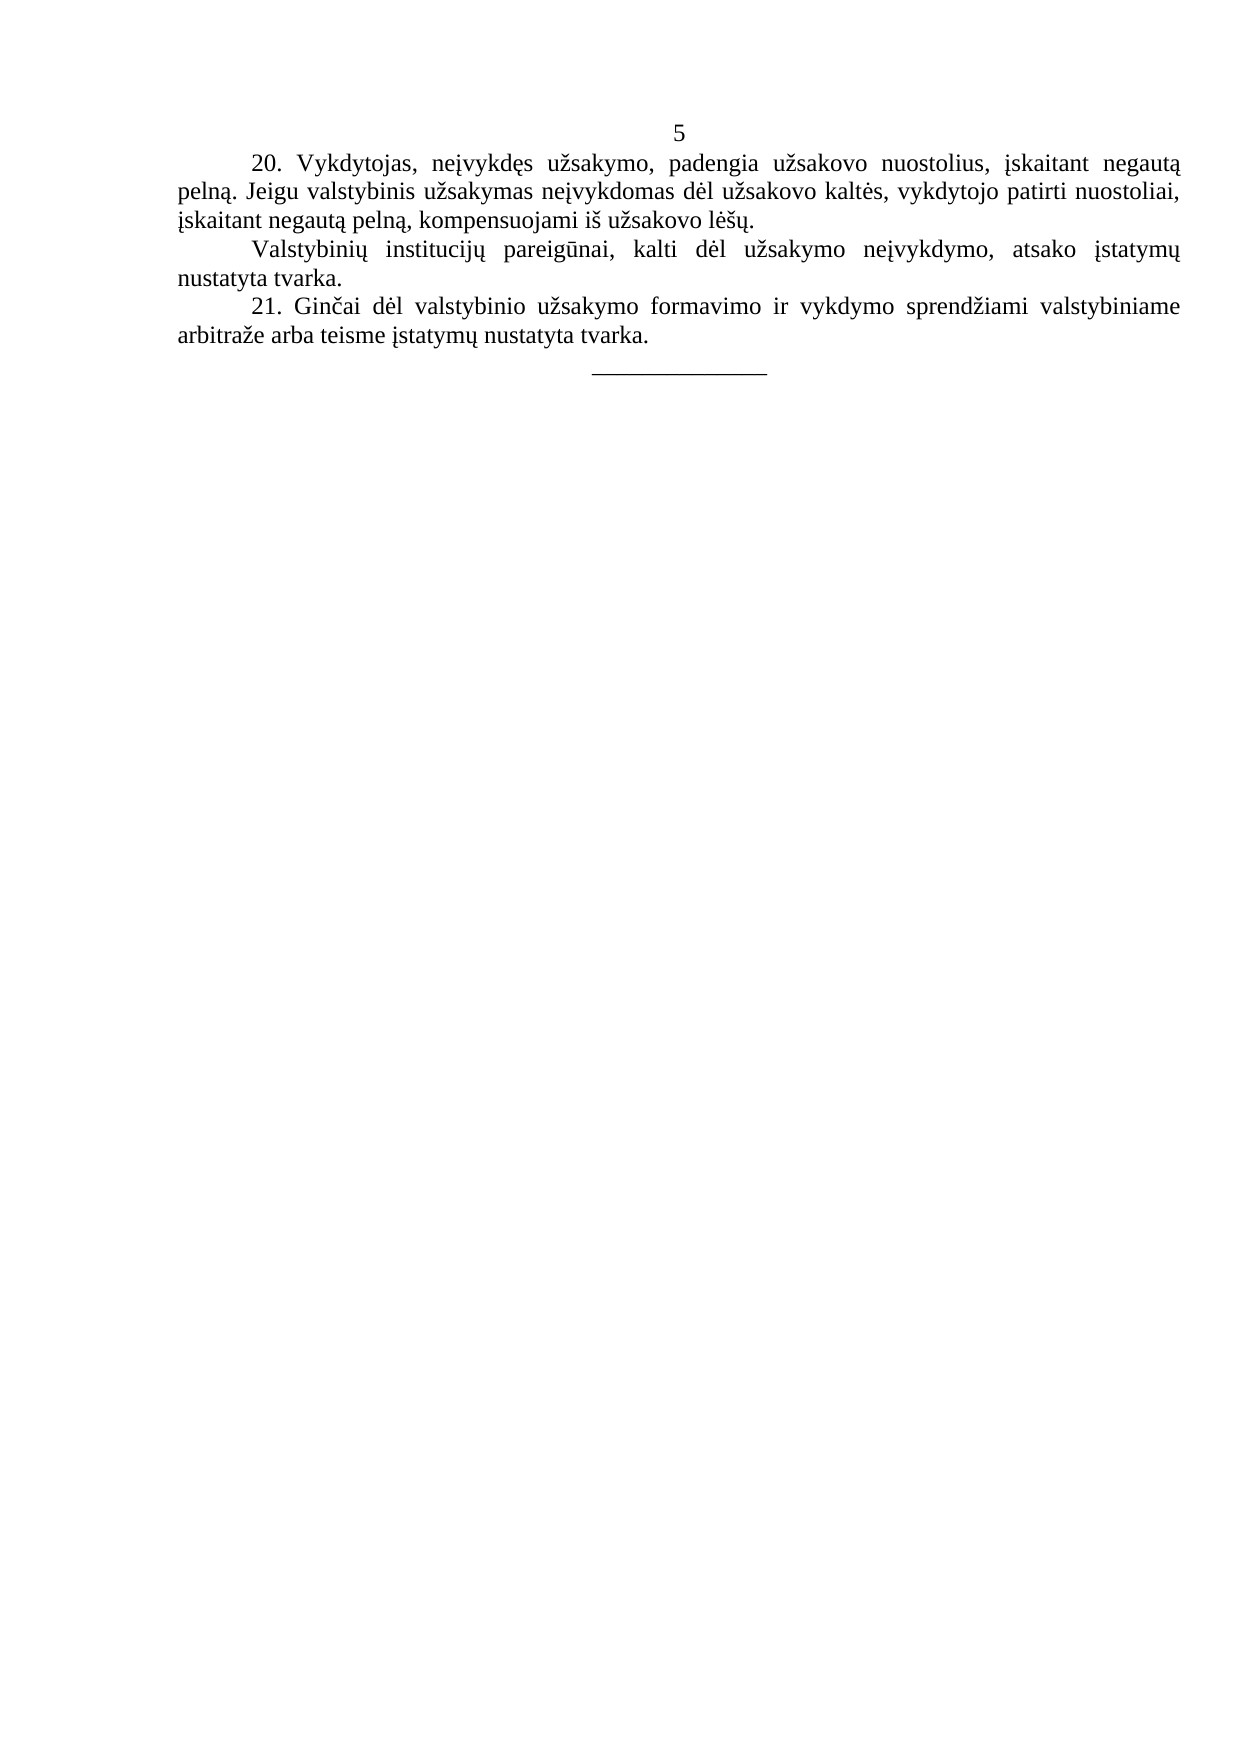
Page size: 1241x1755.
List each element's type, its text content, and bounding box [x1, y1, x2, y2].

text 20. Vykdytojas, neįvykdęs užsakymo, padengia užsakovo nuostolius, įskaitant negautą pelną. Jeigu valstybinis užsakymas neįvykdomas dėl užsakovo kaltės, vykdytojo patirti nuostoliai, įskaitant negautą pelną, kompensuojami iš užsakovo lėšų. [177, 148, 1181, 234]
text Valstybinių institucijų pareigūnai, kalti dėl užsakymo neįvykdymo, atsako įstatymų nustatyta tvarka. [177, 234, 1181, 291]
text ______________ [177, 349, 1181, 378]
text 21. Ginčai dėl valstybinio užsakymo formavimo ir vykdymo sprendžiami valstybiniame arbitraže arba teisme įstatymų nustatyta tvarka. [177, 291, 1181, 349]
